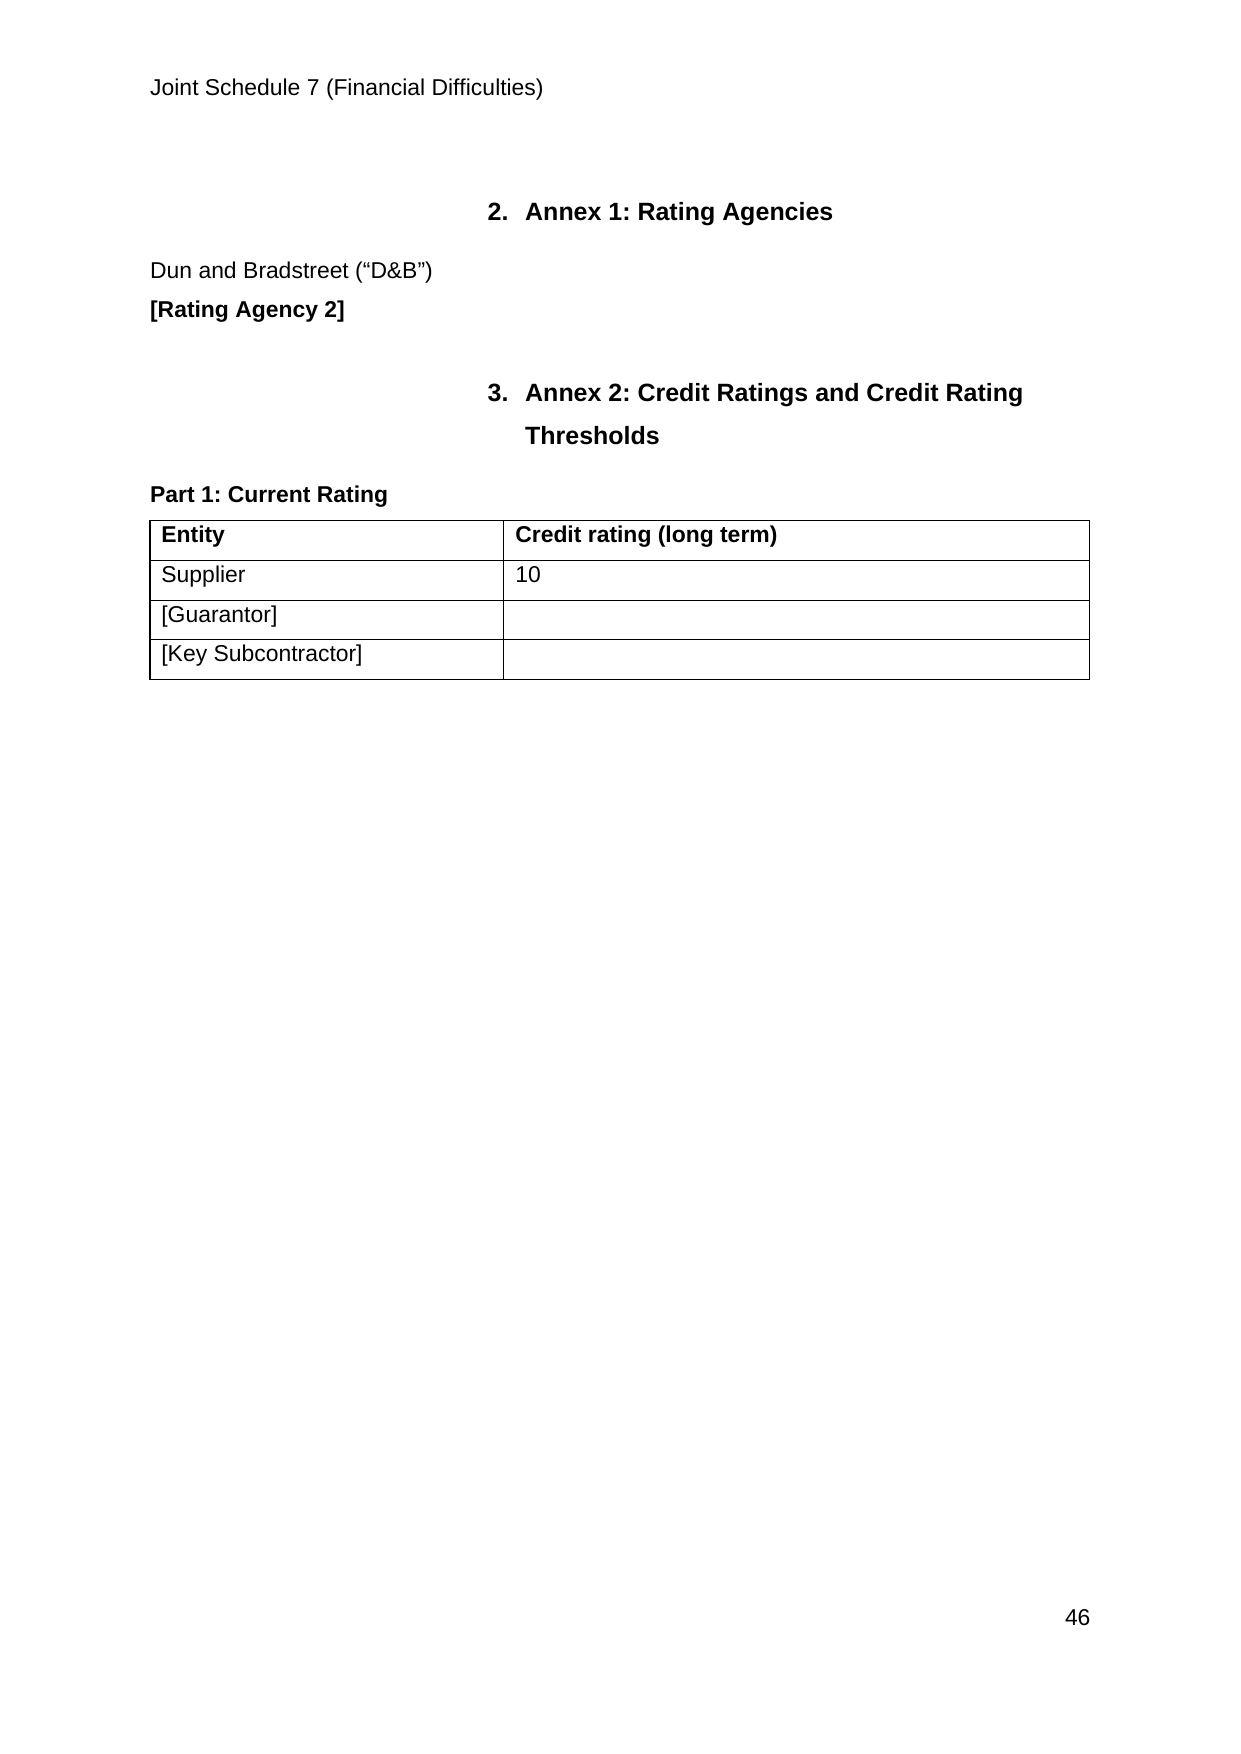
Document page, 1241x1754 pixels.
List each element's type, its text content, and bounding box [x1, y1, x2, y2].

table_cell [504, 640, 1089, 679]
table_cell Supplier [151, 561, 503, 599]
subtitle Annex 2: Credit Ratings and Credit Rating Thresholds [487, 378, 1090, 450]
table_header Entity [151, 521, 503, 559]
text Dun and Bradstreet (“D&B”) [150, 257, 1090, 283]
text [Rating Agency 2] [150, 296, 1090, 322]
text Part 1: Current Rating [150, 481, 1090, 507]
table_cell [Key Subcontractor] [151, 640, 503, 679]
table_cell [Guarantor] [151, 601, 503, 639]
subtitle Annex 1: Rating Agencies [487, 197, 1090, 226]
table_cell [504, 601, 1089, 639]
table_cell 10 [504, 561, 1089, 599]
table_header Credit rating (long term) [504, 521, 1089, 559]
